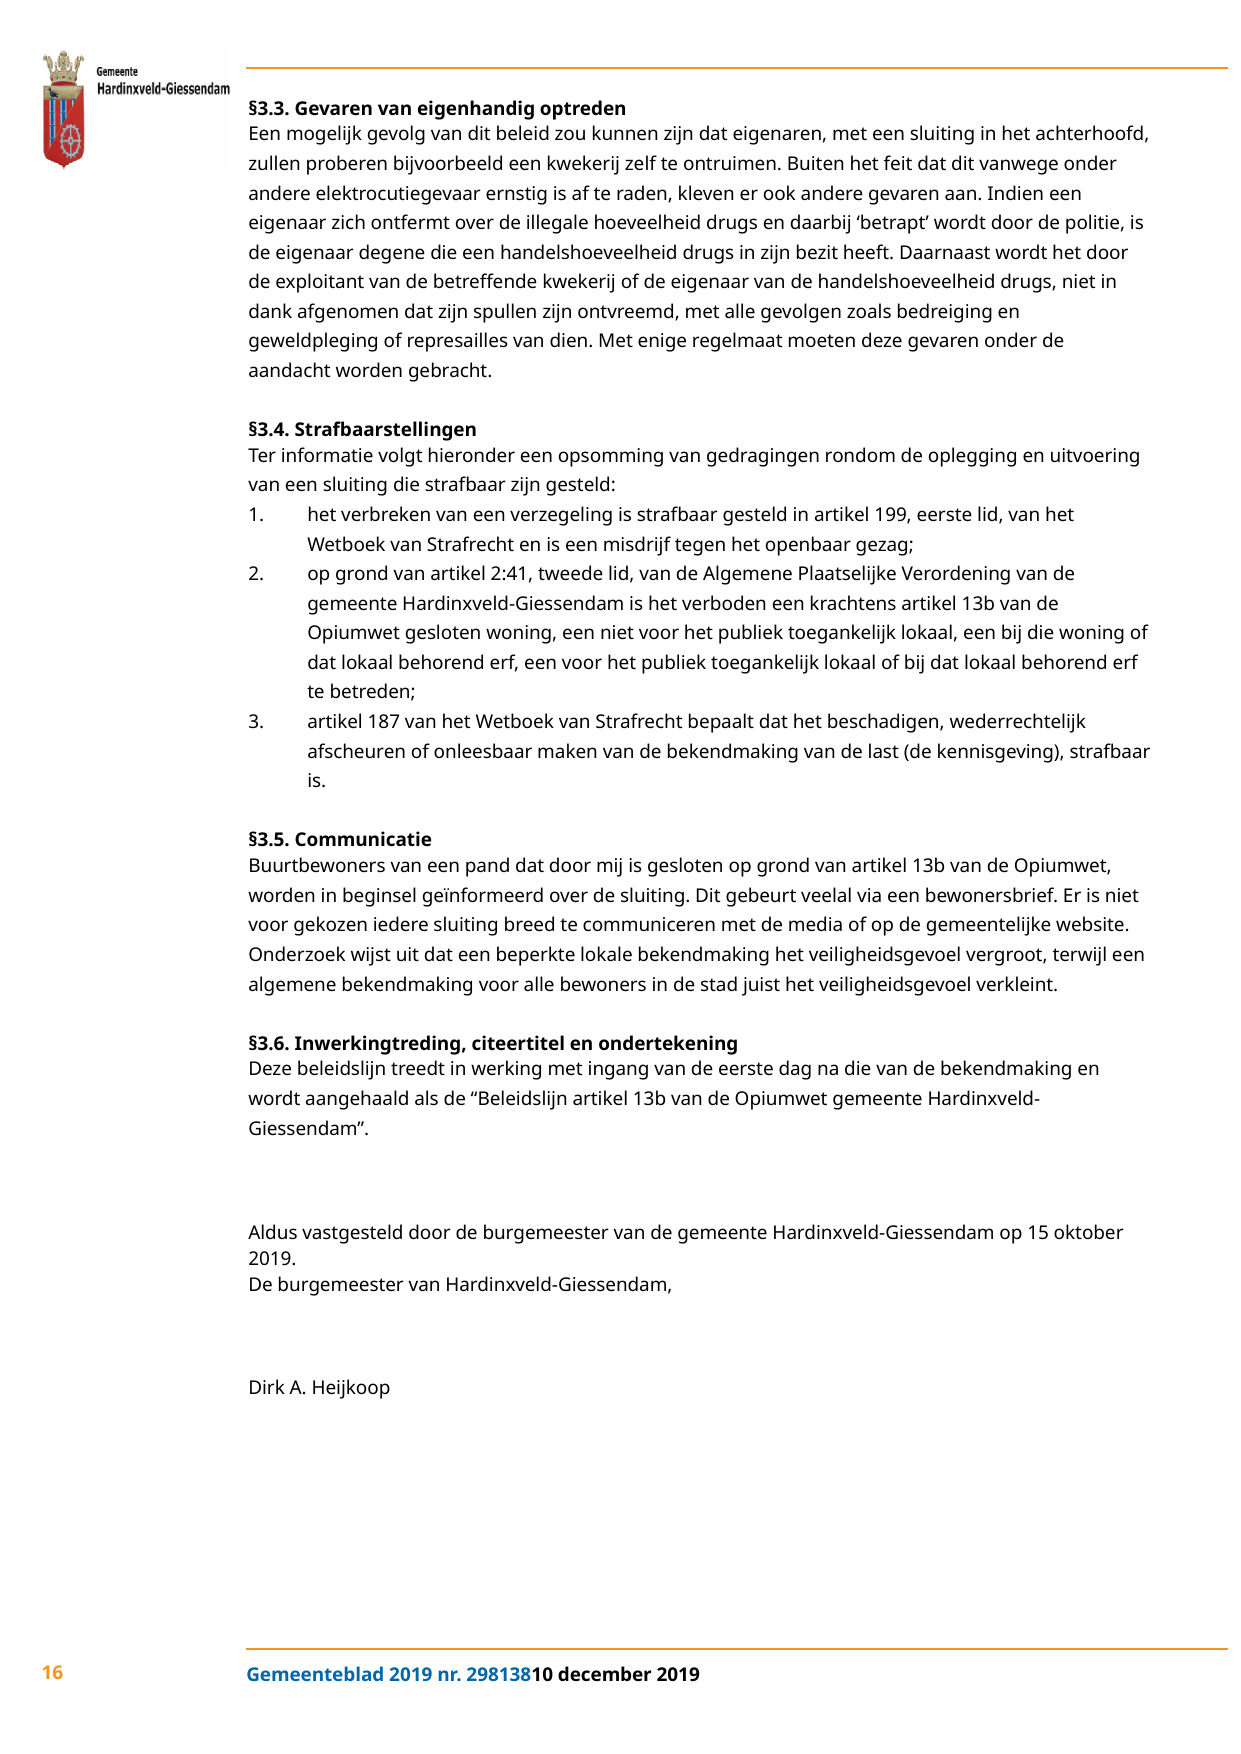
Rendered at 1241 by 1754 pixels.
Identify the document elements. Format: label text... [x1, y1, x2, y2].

text Dirk A. Heijkoop [248, 1374, 1152, 1400]
text Ter informatie volgt hieronder een opsomming van gedragingen rondom de oplegging en uitvoering van een sluiting die strafbaar zijn gesteld: [248, 442, 1152, 497]
text §3.3. Gevaren van eigenhandig optreden [248, 95, 1152, 121]
picture [41, 47, 231, 172]
text Deze beleidslijn treedt in werking met ingang van de eerste dag na die van de bekendmaking en wordt aangehaald als de “Beleidslijn artikel 13b van de Opiumwet gemeente Hardinxveld-Giessendam”. [248, 1056, 1152, 1141]
text De burgemeester van Hardinxveld-Giessendam, [248, 1271, 1152, 1297]
list artikel 187 van het Wetboek van Strafrecht bepaalt dat het beschadigen, wederrechtelijk afscheuren of onleesbaar maken van de bekendmaking van de last (de kennisgeving), strafbaar is. [248, 708, 1152, 793]
text Buurtbewoners van een pand dat door mij is gesloten op grond van artikel 13b van de Opiumwet, worden in beginsel geïnformeerd over de sluiting. Dit gebeurt veelal via een bewonersbrief. Er is niet voor gekozen iedere sluiting breed te communiceren met de media of op de gemeentelijke website. Onderzoek wijst uit dat een beperkte lokale bekendmaking het veiligheidsgevoel vergroot, terwijl een algemene bekendmaking voor alle bewoners in de stad juist het veiligheidsgevoel verkleint. [248, 852, 1152, 996]
list op grond van artikel 2:41, tweede lid, van de Algemene Plaatselijke Verordening van de gemeente Hardinxveld-Giessendam is het verboden een krachtens artikel 13b van de Opiumwet gesloten woning, een niet voor het publiek toegankelijk lokaal, een bij die woning of dat lokaal behorend erf, een voor het publiek toegankelijk lokaal of bij dat lokaal behorend erf te betreden; [248, 560, 1152, 704]
text §3.5. Communicatie [248, 827, 1152, 852]
text Aldus vastgesteld door de burgemeester van de gemeente Hardinxveld-Giessendam op 15 oktober 2019. [248, 1219, 1152, 1271]
text §3.4. Strafbaarstellingen [248, 416, 1152, 442]
text §3.6. Inwerkingtreding, citeertitel en ondertekening [248, 1030, 1152, 1056]
list het verbreken van een verzegeling is strafbaar gesteld in artikel 199, eerste lid, van het Wetboek van Strafrecht en is een misdrijf tegen het openbaar gezag; [248, 501, 1152, 557]
text Een mogelijk gevolg van dit beleid zou kunnen zijn dat eigenaren, met een sluiting in het achterhoofd, zullen proberen bijvoorbeeld een kwekerij zelf te ontruimen. Buiten het feit dat dit vanwege onder andere elektrocutiegevaar ernstig is af te raden, kleven er ook andere gevaren aan. Indien een eigenaar zich ontfermt over de illegale hoeveelheid drugs en daarbij ‘betrapt’ wordt door de politie, is de eigenaar degene die een handelshoeveelheid drugs in zijn bezit heeft. Daarnaast wordt het door de exploitant van de betreffende kwekerij of de eigenaar van de handelshoeveelheid drugs, niet in dank afgenomen dat zijn spullen zijn ontvreemd, met alle gevolgen zoals bedreiging en geweldpleging of represailles van dien. Met enige regelmaat moeten deze gevaren onder de aandacht worden gebracht. [248, 121, 1152, 383]
